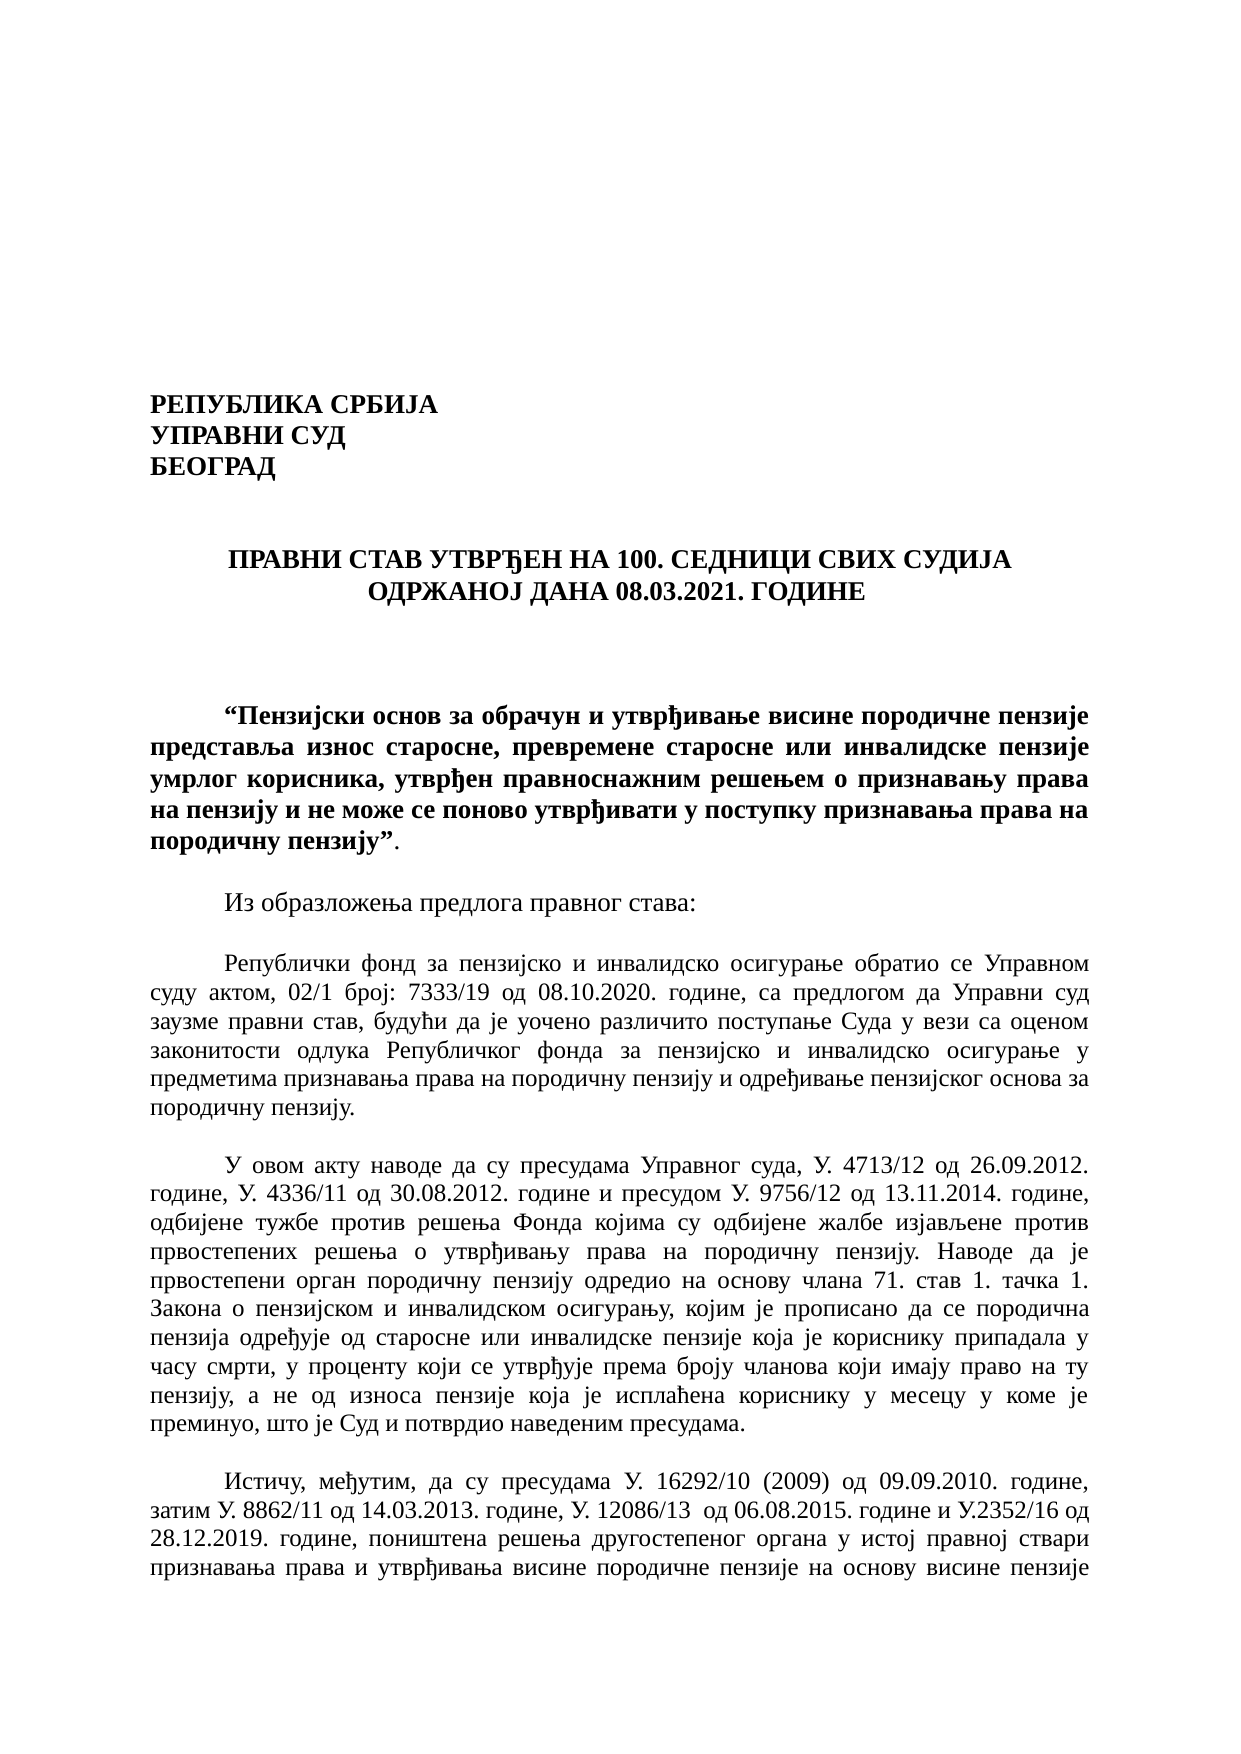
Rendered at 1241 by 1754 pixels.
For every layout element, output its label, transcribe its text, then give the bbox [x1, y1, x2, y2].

text “Пензијски основ за обрачун и утврђивање висине породичне пензије представља износ старосне, превремене старосне или инвалидске пензије умрлог корисника, утврђен правноснажним решењем о признавању права на пензију и не може се поново утврђивати у поступку признавања права на породичну пензију”. [150, 699, 1090, 855]
text У овом акту наводе да су пресудама Управног суда, У. 4713/12 од 26.09.2012. године, У. 4336/11 од 30.08.2012. године и пресудом У. 9756/12 од 13.11.2014. године, одбијене тужбе против решења Фонда којима су одбијене жалбе изјављене против првостепених решења о утврђивању права на породичну пензију. Наводе да је првостепени орган породичну пензију одредио на основу члана 71. став 1. тачка 1. Закона о пензијском и инвалидском осигурању, којим је прописано да се породична пензија одређује од старосне или инвалидске пензије која је кориснику припадала у часу смрти, у проценту који се утврђује према броју чланова који имају право на ту пензију, а не од износа пензије која је исплаћена кориснику у месецу у коме је преминуо, што је Суд и потврдио наведеним пресудама. [150, 1150, 1090, 1437]
text Истичу, међутим, да су пресудама У. 16292/10 (2009) од 09.09.2010. године, затим У. 8862/11 од 14.03.2013. године, У. 12086/13 од 06.08.2015. године и У.2352/16 од 28.12.2019. године, поништена решења другостепеног органа у истој правној ствари признавања права и утврђивања висине породичне пензије на основу висине пензије [150, 1466, 1090, 1581]
text Из образложења предлога правног става: [150, 886, 1090, 917]
text Републички фонд за пензијско и инвалидско осигурaње обратио се Управном суду актом, 02/1 број: 7333/19 од 08.10.2020. године, са предлогом да Управни суд заузме правни став, будући да је уочено различито поступање Суда у вези са оценом законитости одлука Републичког фонда за пензијско и инвалидско осигурање у предметима признавања права на породичну пензију и одређивање пензијског основа за породичну пензију. [150, 948, 1090, 1121]
text РЕПУБЛИКА СРБИЈА [150, 388, 1090, 419]
text УПРАВНИ СУД [150, 419, 1090, 450]
text ПРАВНИ СТАВ УТВРЂЕН НА 100. СЕДНИЦИ СВИХ СУДИЈА ОДРЖАНОЈ ДАНА 08.03.2021. ГОДИНЕ [150, 544, 1090, 606]
text БЕОГРАД [150, 450, 1090, 481]
